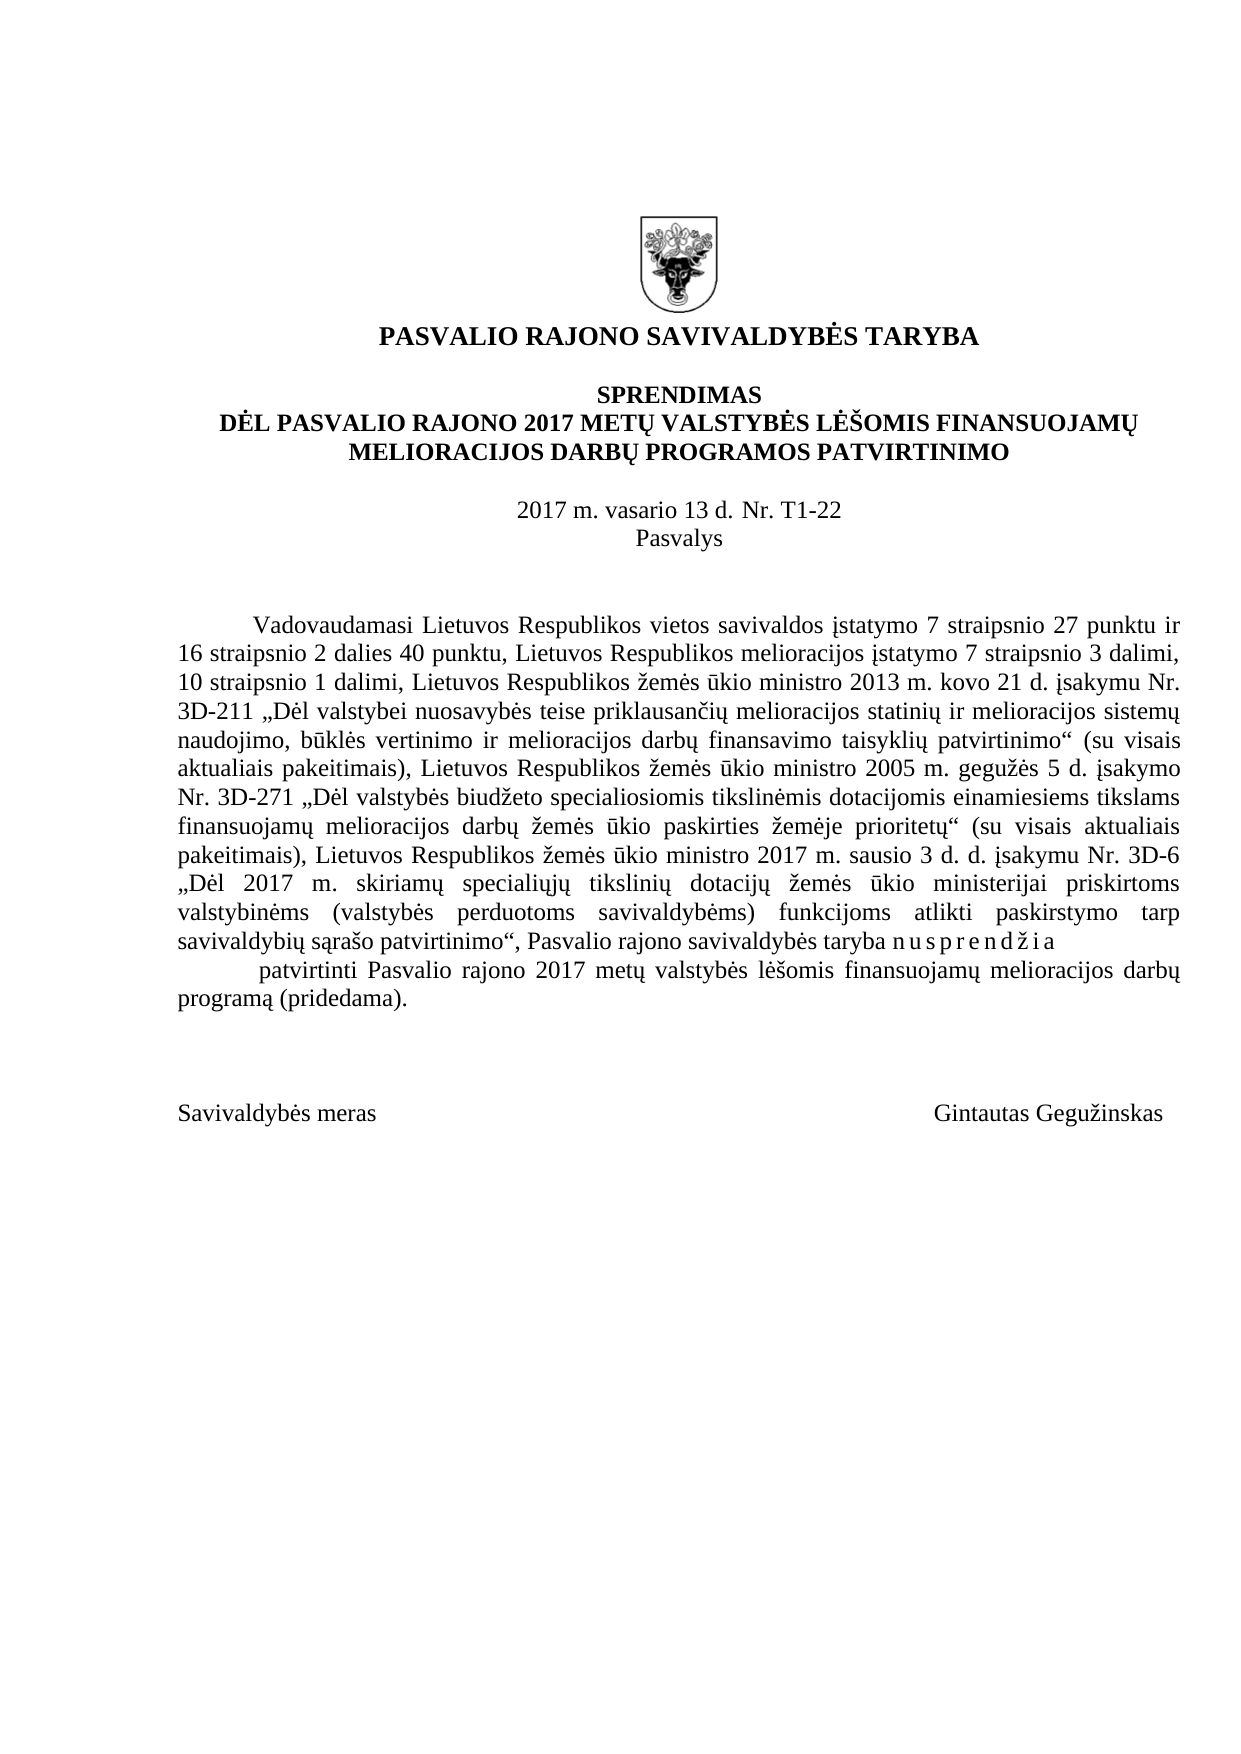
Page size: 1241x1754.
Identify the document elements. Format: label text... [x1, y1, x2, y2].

text Vadovaudamasi Lietuvos Respublikos vietos savivaldos įstatymo 7 straipsnio 27 punktu ir 16 straipsnio 2 dalies 40 punktu, Lietuvos Respublikos melioracijos įstatymo 7 straipsnio 3 dalimi, 10 straipsnio 1 dalimi, Lietuvos Respublikos žemės ūkio ministro 2013 m. kovo 21 d. įsakymu Nr. 3D-211 „Dėl valstybei nuosavybės teise priklausančių melioracijos statinių ir melioracijos sistemų naudojimo, būklės vertinimo ir melioracijos darbų finansavimo taisyklių patvirtinimo“ (su visais aktualiais pakeitimais), Lietuvos Respublikos žemės ūkio ministro 2005 m. gegužės 5 d. įsakymo Nr. 3D-271 „Dėl valstybės biudžeto specialiosiomis tikslinėmis dotacijomis einamiesiems tikslams finansuojamų melioracijos darbų žemės ūkio paskirties žemėje prioritetų“ (su visais aktualiais pakeitimais), Lietuvos Respublikos žemės ūkio ministro 2017 m. sausio 3 d. d. įsakymu Nr. 3D-6 „Dėl 2017 m. skiriamų specialiųjų tikslinių dotacijų žemės ūkio ministerijai priskirtoms valstybinėms (valstybės perduotoms savivaldybėms) funkcijoms atlikti paskirstymo tarp savivaldybių sąrašo patvirtinimo“, Pasvalio rajono savivaldybės taryba nusprendžia [177, 610, 1181, 955]
text Pasvalio rajono savivaldybės taryba [177, 320, 1181, 351]
text patvirtinti Pasvalio rajono 2017 metų valstybės lėšomis finansuojamų melioracijos darbų programą (pridedama). [177, 955, 1181, 1012]
text Savivaldybės meras Gintautas Gegužinskas [177, 1098, 1181, 1127]
text 2017 m. vasario 13 d. Nr. T1-22 [177, 495, 1181, 523]
text Dėl PASVALIO RAJONO 2017 METŲ VALSTYBĖS LĖŠOMIS FINANSUOJAMŲ MELIORACIJOS DARBŲ PROGRAMOS PATVIRTINIMO [177, 408, 1181, 466]
text Pasvalys [177, 523, 1181, 552]
text Sprendimas [177, 380, 1181, 408]
